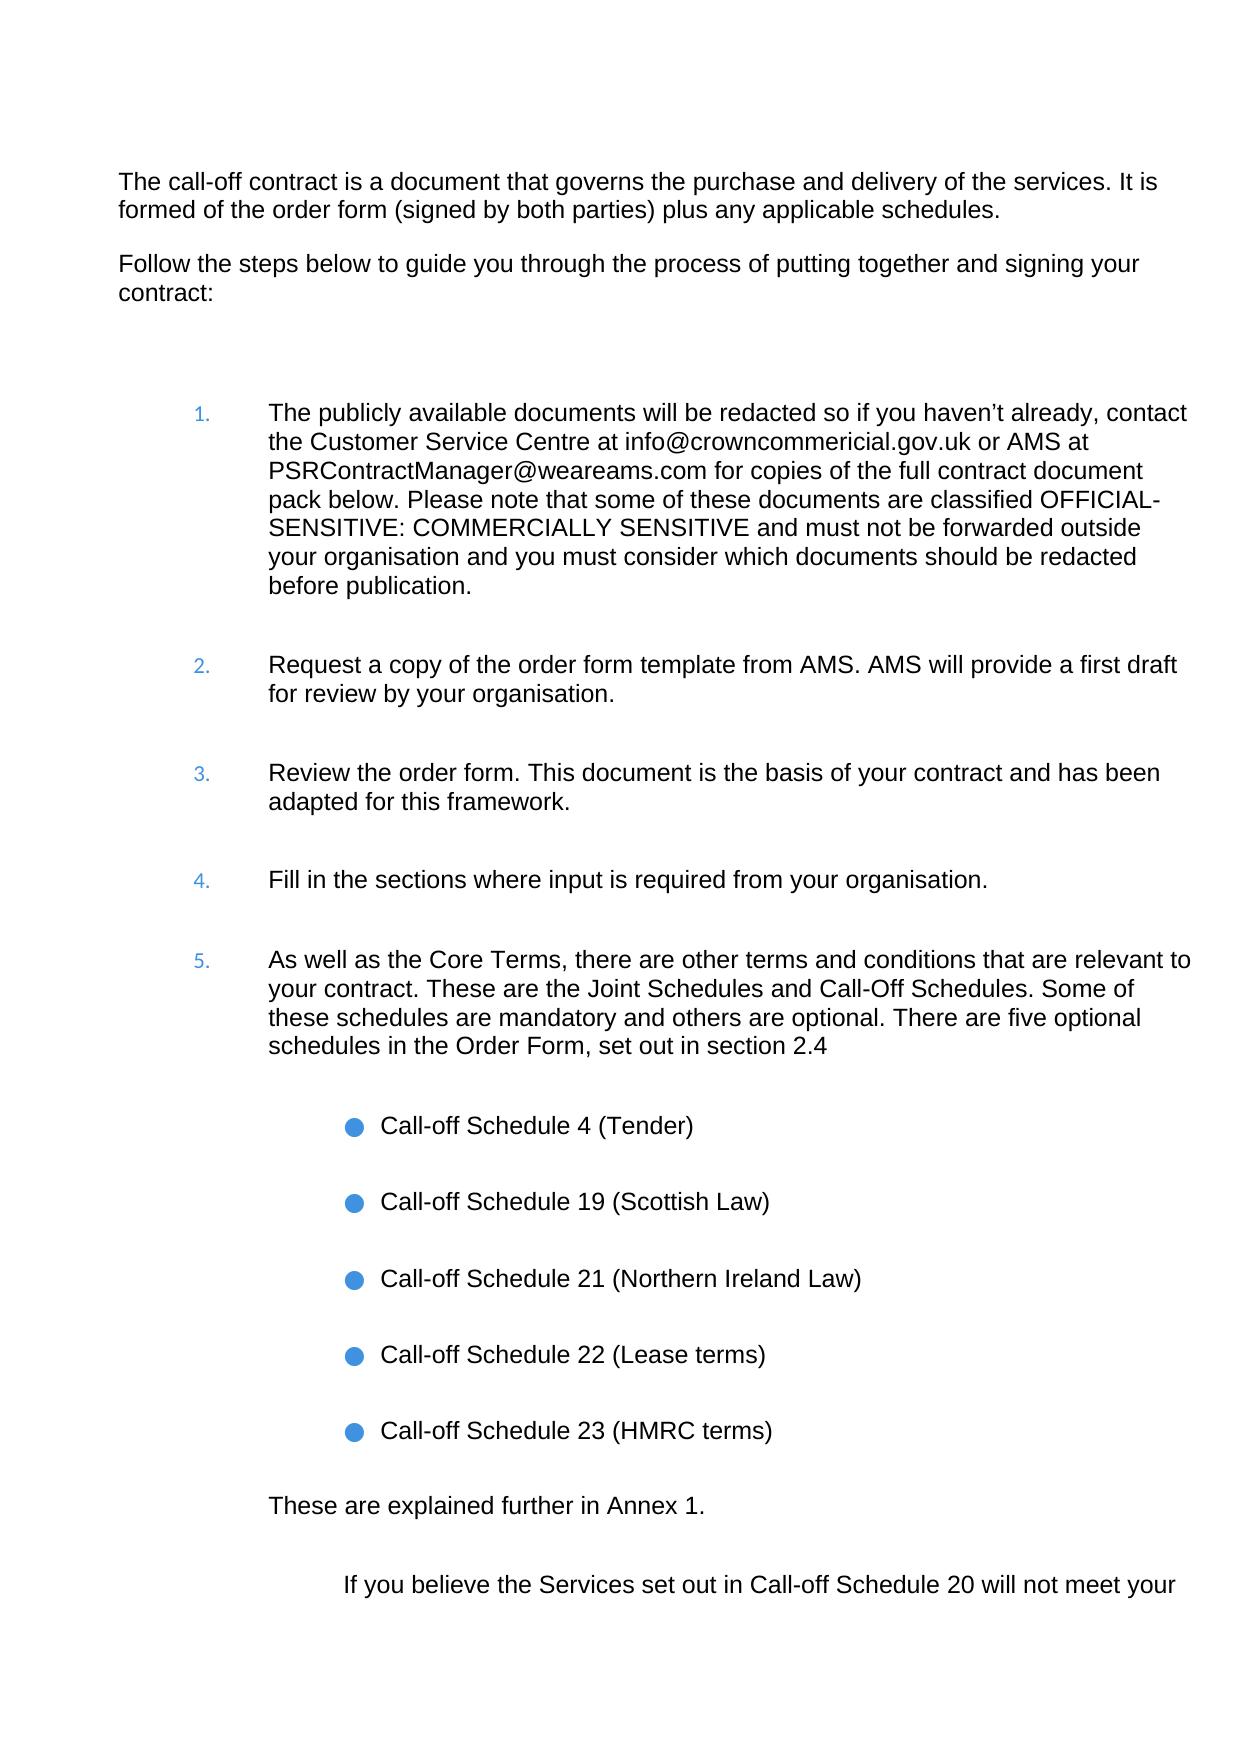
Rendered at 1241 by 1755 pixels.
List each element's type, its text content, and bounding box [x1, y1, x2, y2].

list Call-off Schedule 4 (Tender) [343, 1097, 1196, 1149]
list The publicly available documents will be redacted so if you haven’t already, contact the Customer Service Centre at info@crowncommericial.gov.uk or AMS at PSRContractManager@weareams.com for copies of the full contract document pack below. Please note that some of these documents are classified OFFICIAL-SENSITIVE: COMMERCIALLY SENSITIVE and must not be forwarded outside your organisation and you must consider which documents should be redacted before publication. [193, 398, 1196, 599]
list Request a copy of the order form template from AMS. AMS will provide a first draft for review by your organisation. [193, 649, 1196, 707]
list Fill in the sections where input is required from your organisation. [193, 865, 1196, 894]
text The call-off contract is a document that governs the purchase and delivery of the services. It is formed of the order form (signed by both parties) plus any applicable schedules. [118, 167, 1196, 224]
list Call-off Schedule 22 (Lease terms) [343, 1326, 1196, 1377]
list Call-off Schedule 23 (HMRC terms) [343, 1402, 1196, 1454]
list Call-off Schedule 19 (Scottish Law) [343, 1174, 1196, 1225]
text Follow the steps below to guide you through the process of putting together and signing your contract: [118, 249, 1196, 307]
text These are explained further in Annex 1. [268, 1491, 1196, 1520]
text If you believe the Services set out in Call-off Schedule 20 will not meet your [268, 1570, 1196, 1599]
list Review the order form. This document is the basis of your contract and has been adapted for this framework. [193, 757, 1196, 815]
list As well as the Core Terms, there are other terms and conditions that are relevant to your contract. These are the Joint Schedules and Call-Off Schedules. Some of these schedules are mandatory and others are optional. There are five optional schedules in the Order Form, set out in section 2.4 [193, 944, 1196, 1060]
list Call-off Schedule 21 (Northern Ireland Law) [343, 1250, 1196, 1301]
